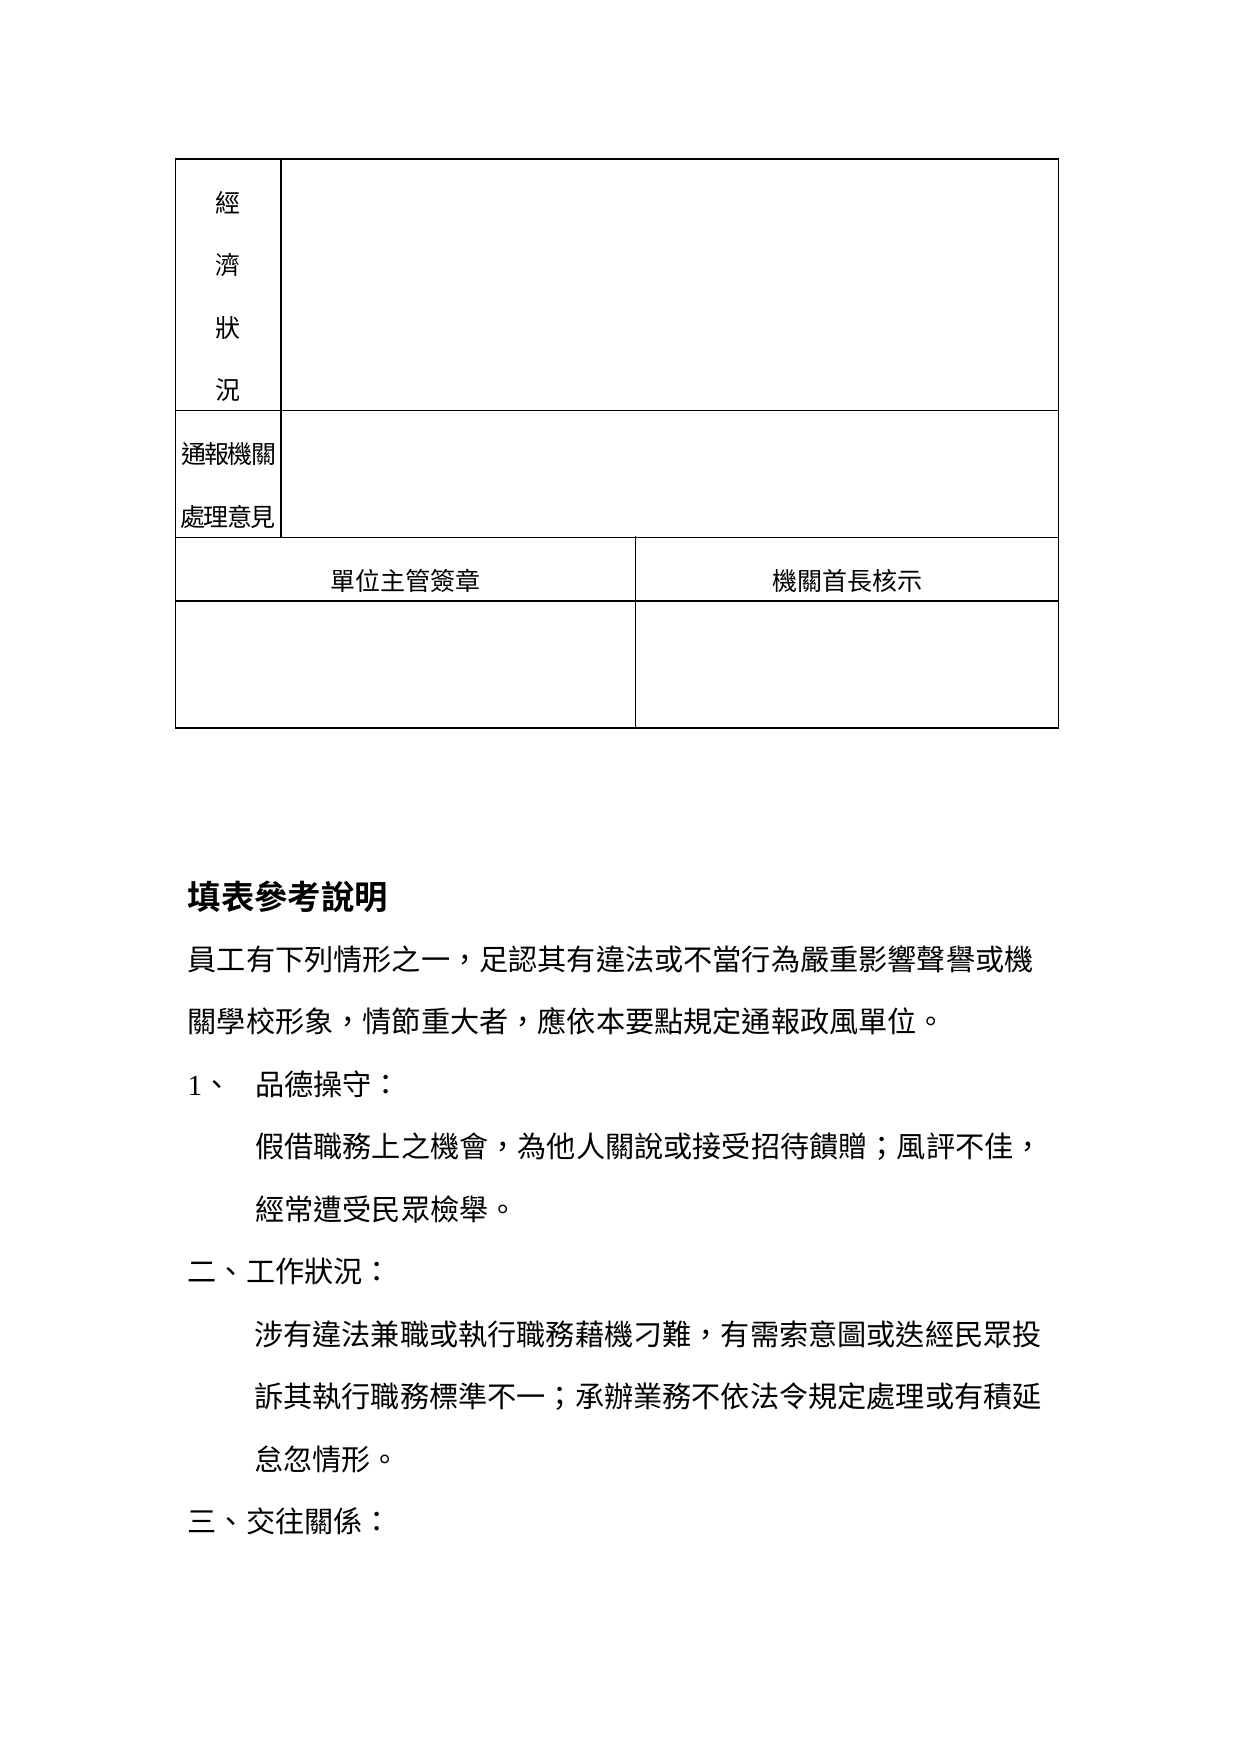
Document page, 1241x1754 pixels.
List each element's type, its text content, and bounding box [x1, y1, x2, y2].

table_cell [176, 602, 635, 727]
table_cell 機關首長核示 [636, 538, 1058, 600]
table_cell [282, 160, 1058, 410]
text 填表參考說明 [187, 853, 1053, 916]
text 二、工作狀況： [187, 1228, 1053, 1291]
list 品德操守： [187, 1041, 1053, 1103]
text 三、交往關係： [187, 1478, 1053, 1541]
table_cell [636, 602, 1058, 727]
text 員工有下列情形之一，足認其有違法或不當行為嚴重影響聲譽或機關學校形象，情節重大者，應依本要點規定通報政風單位。 [187, 916, 1053, 1041]
table_cell 通報機關處理意見 [176, 411, 280, 536]
table_cell [282, 411, 1058, 536]
table_cell 單位主管簽章 [176, 538, 635, 600]
text 涉有違法兼職或執行職務藉機刁難，有需索意圖或迭經民眾投訴其執行職務標準不一；承辦業務不依法令規定處理或有積延怠忽情形。 [254, 1291, 1053, 1478]
text 假借職務上之機會，為他人關說或接受招待饋贈；風評不佳，經常遭受民眾檢舉。 [255, 1103, 1053, 1228]
table_cell 經 濟 狀 況 [176, 160, 280, 410]
